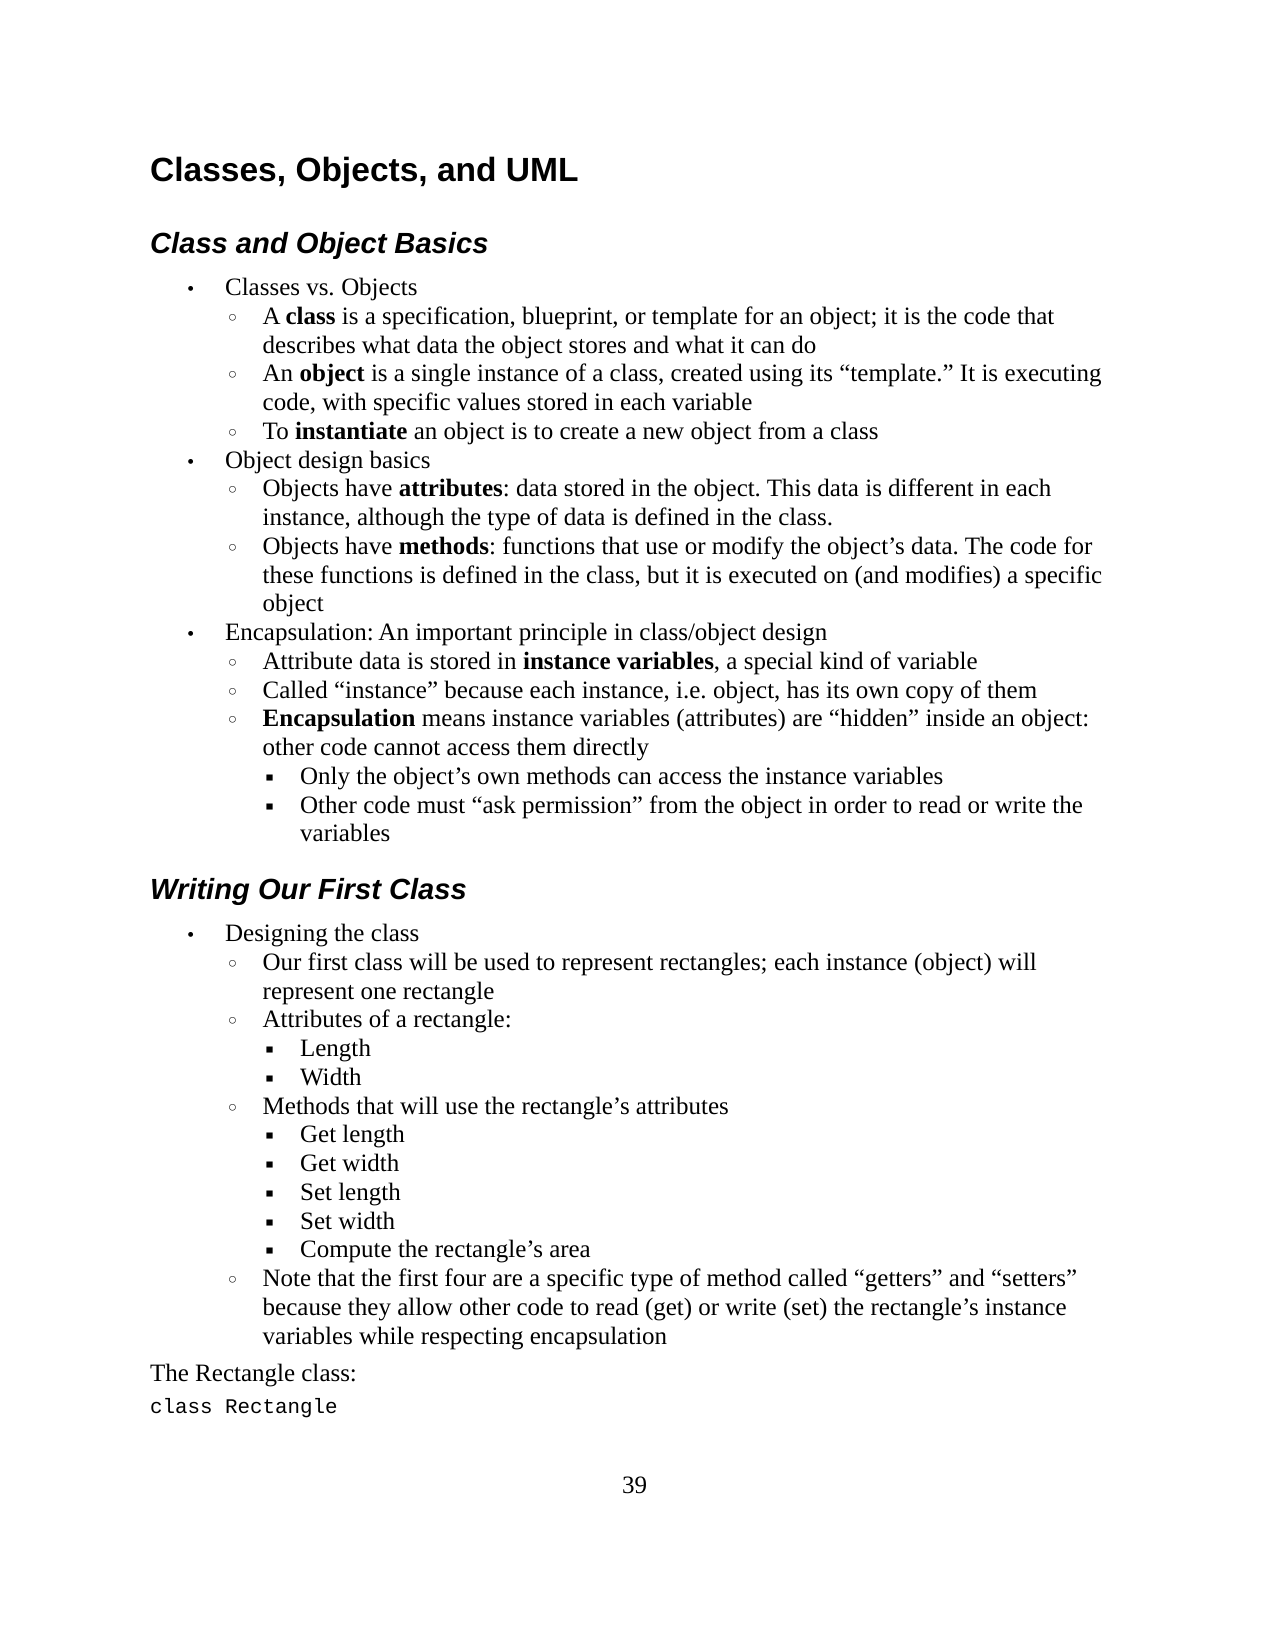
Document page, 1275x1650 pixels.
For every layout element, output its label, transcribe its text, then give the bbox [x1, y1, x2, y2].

list Encapsulation means instance variables (attributes) are “hidden” inside an object: other code cannot access them directly [225, 703, 1125, 761]
text The Rectangle class: [150, 1358, 1125, 1387]
list Attributes of a rectangle: [225, 1004, 1125, 1033]
list Designing the class [187, 918, 1125, 947]
list Our first class will be used to represent rectangles; each instance (object) will represent one rectangle [225, 947, 1125, 1004]
list To instantiate an object is to create a new object from a class [225, 416, 1125, 445]
subtitle Classes, Objects, and UML [150, 150, 1125, 189]
list Get width [262, 1148, 1125, 1177]
list Classes vs. Objects [187, 272, 1125, 301]
subtitle Class and Object Basics [150, 226, 1125, 260]
list Length [262, 1033, 1125, 1062]
subtitle Writing Our First Class [150, 872, 1125, 906]
list Set width [262, 1206, 1125, 1234]
list Note that the first four are a specific type of method called “getters” and “setters” because they allow other code to read (get) or write (set) the rectangle’s instance variables while respecting encapsulation [225, 1263, 1125, 1349]
list Width [262, 1062, 1125, 1091]
list An object is a single instance of a class, created using its “template.” It is executing code, with specific values stored in each variable [225, 358, 1125, 416]
list Other code must “ask permission” from the object in order to read or write the variables [262, 790, 1125, 847]
list Set length [262, 1177, 1125, 1206]
list Attribute data is stored in instance variables, a special kind of variable [225, 646, 1125, 675]
list A class is a specification, blueprint, or template for an object; it is the code that describes what data the object stores and what it can do [225, 301, 1125, 358]
list Methods that will use the rectangle’s attributes [225, 1091, 1125, 1119]
text class Rectangle [150, 1396, 1125, 1420]
list Objects have attributes: data stored in the object. This data is different in each instance, although the type of data is defined in the class. [225, 473, 1125, 531]
list Get length [262, 1119, 1125, 1148]
list Objects have methods: functions that use or modify the object’s data. The code for these functions is defined in the class, but it is executed on (and modifies) a specific object [225, 531, 1125, 617]
list Encapsulation: An important principle in class/object design [187, 617, 1125, 646]
list Object design basics [187, 445, 1125, 473]
list Only the object’s own methods can access the instance variables [262, 761, 1125, 790]
list Compute the rectangle’s area [262, 1234, 1125, 1263]
list Called “instance” because each instance, i.e. object, has its own copy of them [225, 675, 1125, 703]
